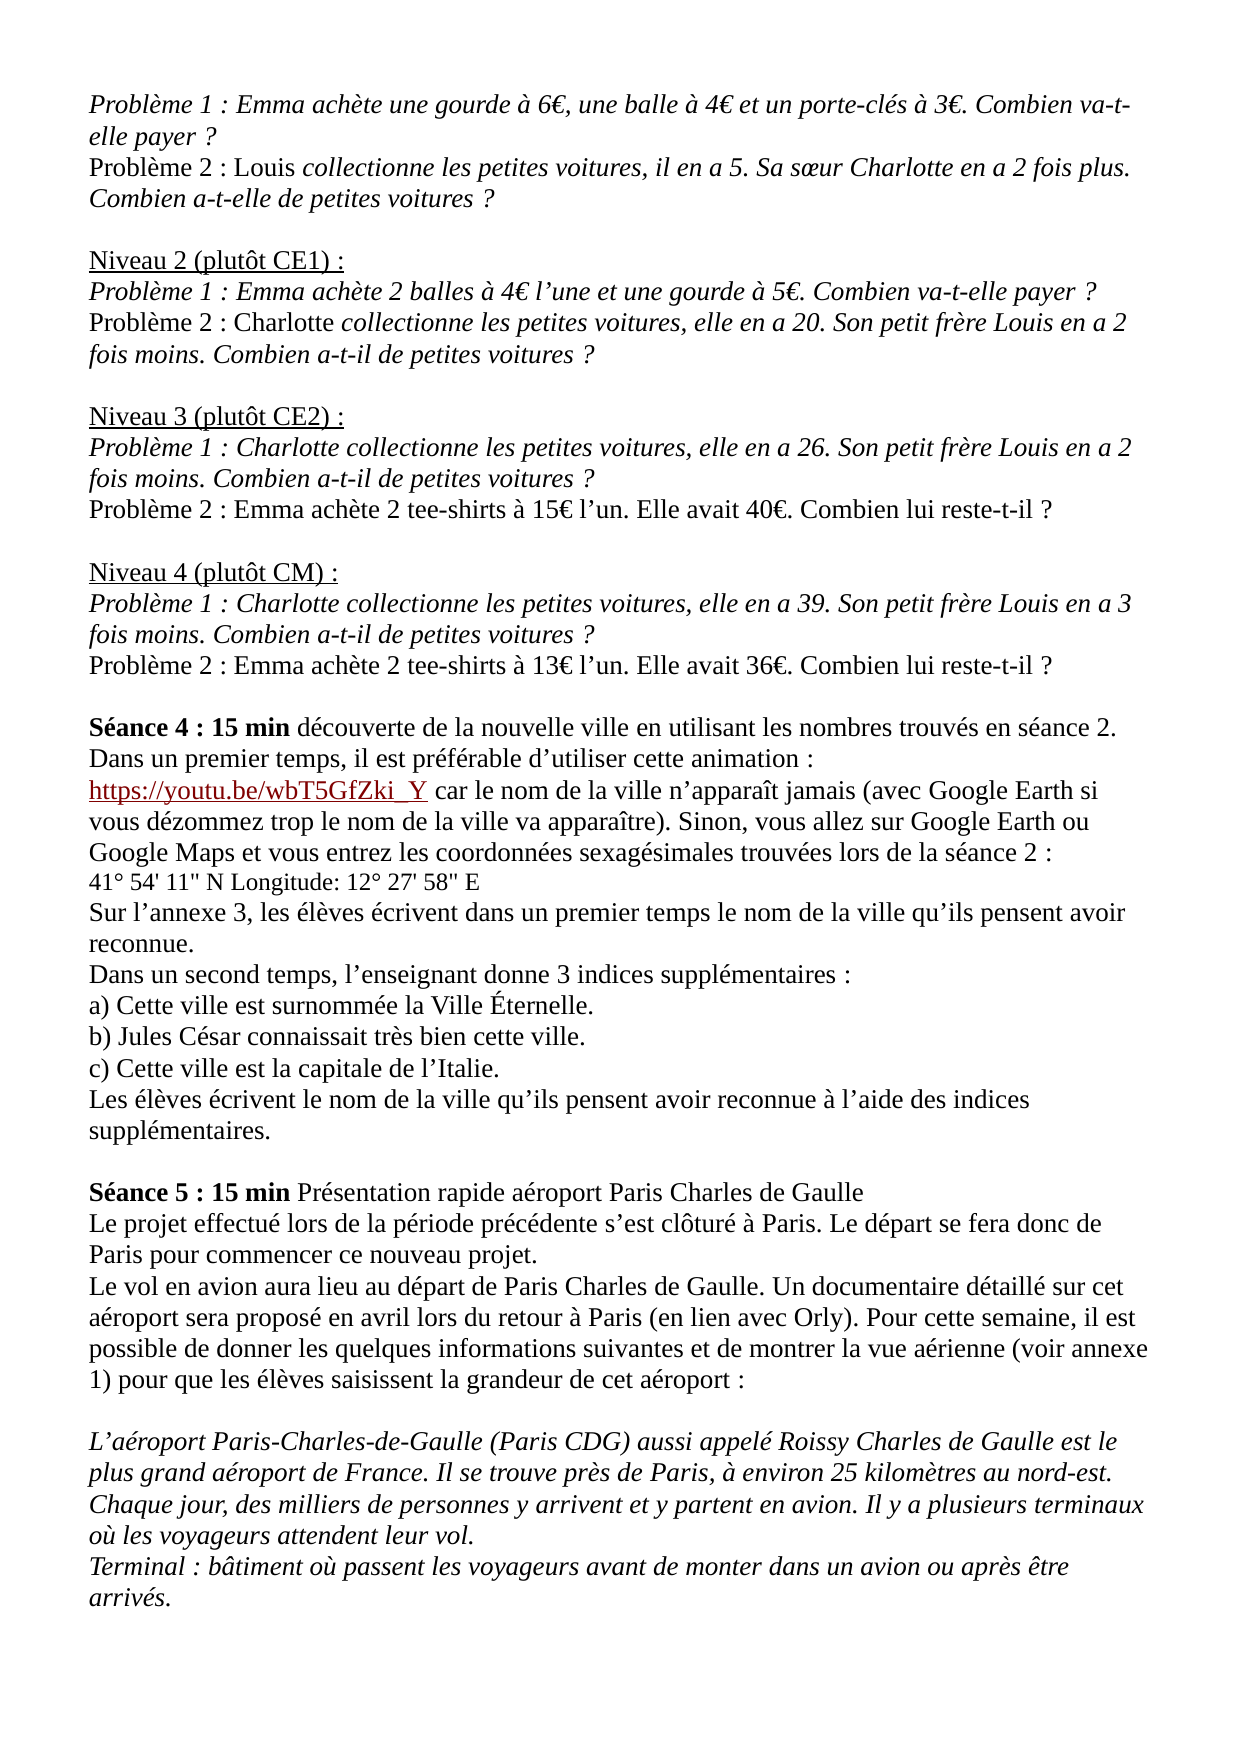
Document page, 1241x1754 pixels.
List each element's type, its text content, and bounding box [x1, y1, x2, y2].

text a) Cette ville est surnommée la Ville Éternelle. [88, 989, 1152, 1021]
text Niveau 3 (plutôt CE2) : [88, 400, 1152, 431]
text Le projet effectué lors de la période précédente s’est clôturé à Paris. Le départ se fera donc de Paris pour commencer ce nouveau projet. Le vol en avion aura lieu au départ de Paris Charles de Gaulle. Un documentaire détaillé sur cet aéroport sera proposé en avril lors du retour à Paris (en lien avec Orly). Pour cette semaine, il est possible de donner les quelques informations suivantes et de montrer la vue aérienne (voir annexe 1) pour que les élèves saisissent la grandeur de cet aéroport : [88, 1207, 1152, 1394]
text Problème 2 : Emma achète 2 tee-shirts à 15€ l’un. Elle avait 40€. Combien lui reste-t-il ? [88, 493, 1152, 524]
text Problème 2 : Charlotte collectionne les petites voitures, elle en a 20. Son petit frère Louis en a 2 fois moins. Combien a-t-il de petites voitures ? [88, 307, 1152, 369]
text Séance 5 : 15 min Présentation rapide aéroport Paris Charles de Gaulle [88, 1176, 1152, 1207]
text Problème 2 : Louis collectionne les petites voitures, il en a 5. Sa sœur Charlotte en a 2 fois plus. Combien a-t-elle de petites voitures ? [88, 151, 1152, 213]
text L’aéroport Paris-Charles-de-Gaulle (Paris CDG) aussi appelé Roissy Charles de Gaulle est le plus grand aéroport de France. Il se trouve près de Paris, à environ 25 kilomètres au nord-est. Chaque jour, des milliers de personnes y arrivent et y partent en avion. Il y a plusieurs terminaux où les voyageurs attendent leur vol. [88, 1394, 1152, 1550]
text Problème 1 : Emma achète une gourde à 6€, une balle à 4€ et un porte-clés à 3€. Combien va-t-elle payer ? [88, 88, 1152, 151]
text Les élèves écrivent le nom de la ville qu’ils pensent avoir reconnue à l’aide des indices supplémentaires. [88, 1083, 1152, 1145]
text Problème 1 : Charlotte collectionne les petites voitures, elle en a 39. Son petit frère Louis en a 3 fois moins. Combien a-t-il de petites voitures ? [88, 587, 1152, 649]
text b) Jules César connaissait très bien cette ville. [88, 1021, 1152, 1052]
text Niveau 4 (plutôt CM) : [88, 556, 1152, 587]
text 41° 54' 11" N Longitude: 12° 27' 58" E [88, 867, 1152, 896]
text Sur l’annexe 3, les élèves écrivent dans un premier temps le nom de la ville qu’ils pensent avoir reconnue. [88, 896, 1152, 958]
text Problème 1 : Charlotte collectionne les petites voitures, elle en a 26. Son petit frère Louis en a 2 fois moins. Combien a-t-il de petites voitures ? [88, 431, 1152, 493]
text Problème 1 : Emma achète 2 balles à 4€ l’une et une gourde à 5€. Combien va-t-elle payer ? [88, 275, 1152, 307]
text Séance 4 : 15 min découverte de la nouvelle ville en utilisant les nombres trouvés en séance 2. Dans un premier temps, il est préférable d’utiliser cette animation : https://youtu.be/wbT5GfZki_Y car le nom de la ville n’apparaît jamais (avec Google Earth si vous dézommez trop le nom de la ville va apparaître). Sinon, vous allez sur Google Earth ou Google Maps et vous entrez les coordonnées sexagésimales trouvées lors de la séance 2 : [88, 711, 1152, 867]
text Terminal : bâtiment où passent les voyageurs avant de monter dans un avion ou après être arrivés. [88, 1550, 1152, 1612]
text Dans un second temps, l’enseignant donne 3 indices supplémentaires : [88, 958, 1152, 989]
text Problème 2 : Emma achète 2 tee-shirts à 13€ l’un. Elle avait 36€. Combien lui reste-t-il ? [88, 649, 1152, 680]
text c) Cette ville est la capitale de l’Italie. [88, 1052, 1152, 1083]
text Niveau 2 (plutôt CE1) : [88, 244, 1152, 275]
